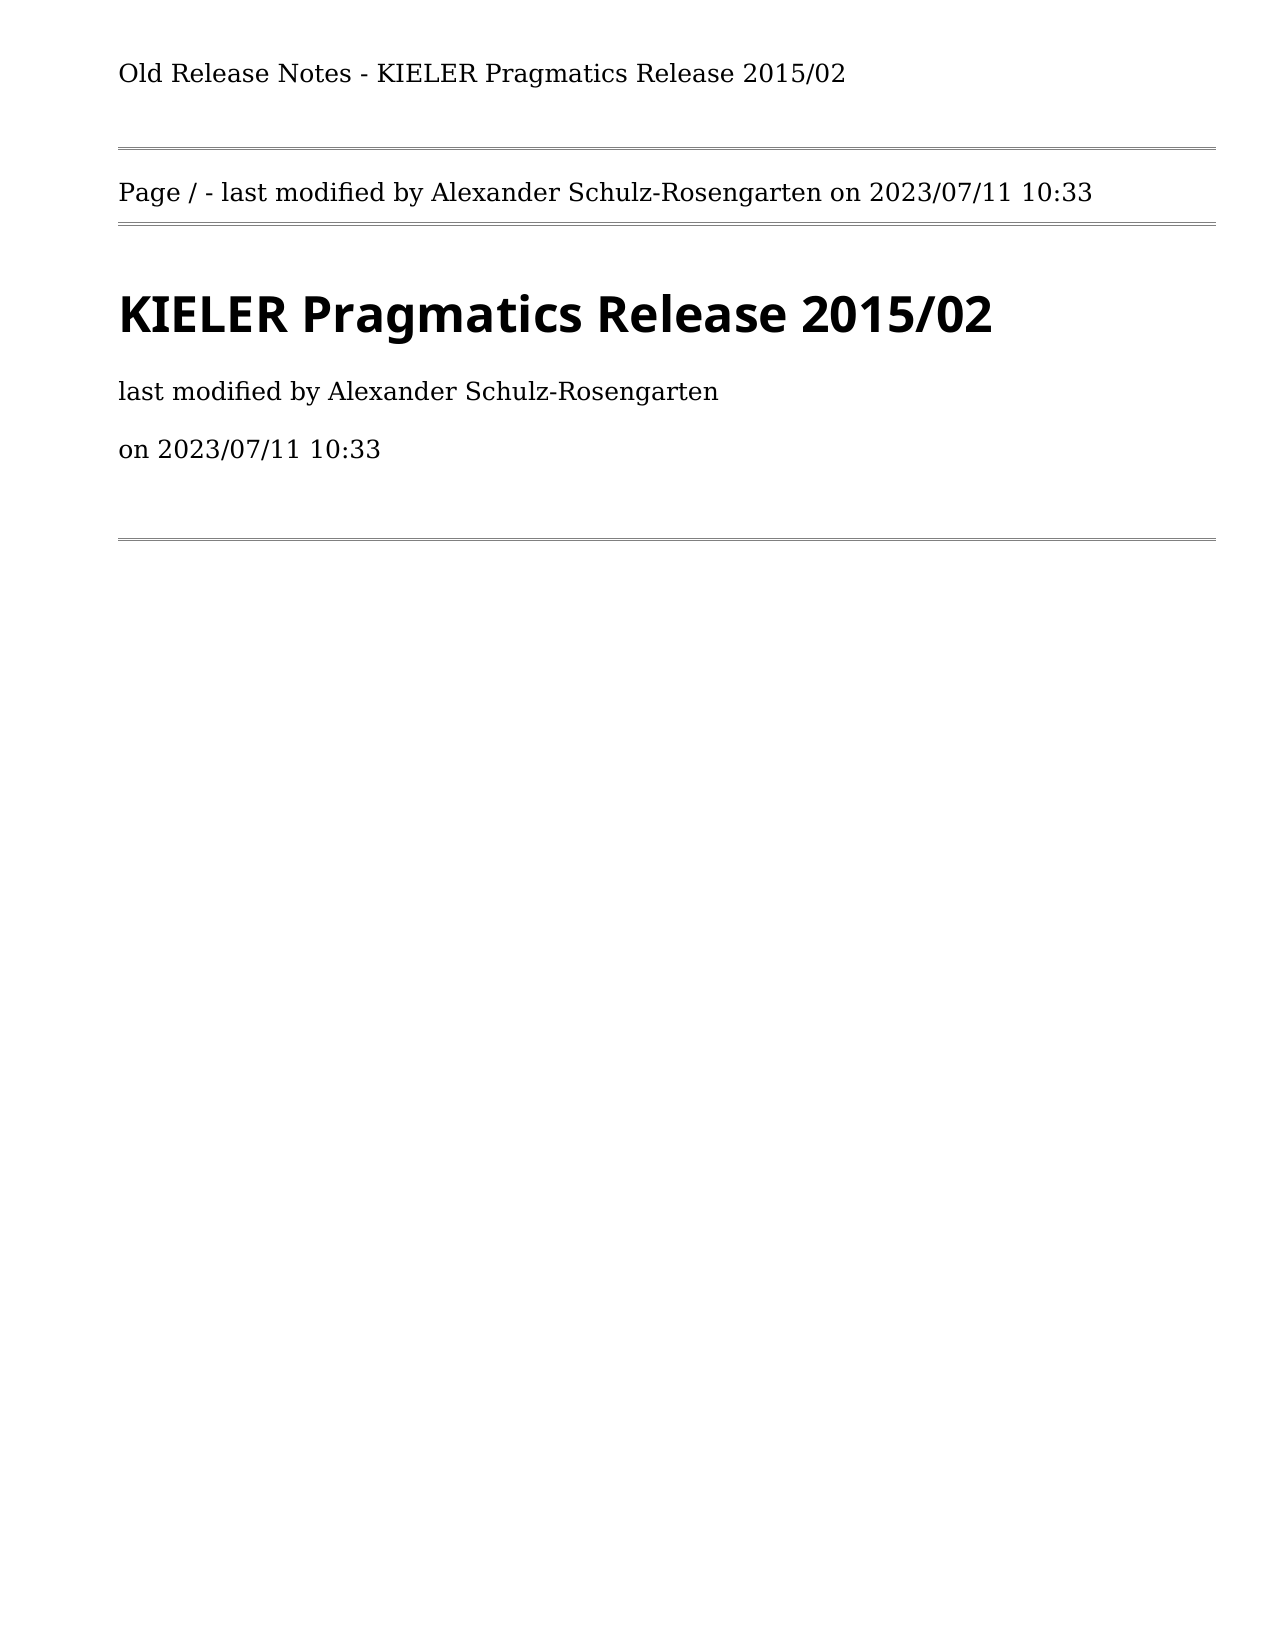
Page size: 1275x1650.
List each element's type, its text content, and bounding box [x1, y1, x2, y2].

text on 2023/07/11 10:33 [118, 435, 1216, 464]
text Page / - last modified by Alexander Schulz-Rosengarten on 2023/07/11 10:33 [118, 179, 1216, 208]
text last modified by Alexander Schulz-Rosengarten [118, 377, 1216, 406]
subtitle KIELER Pragmatics Release 2015/02 [118, 279, 1216, 347]
text Old Release Notes - KIELER Pragmatics Release 2015/02 [118, 59, 1216, 88]
